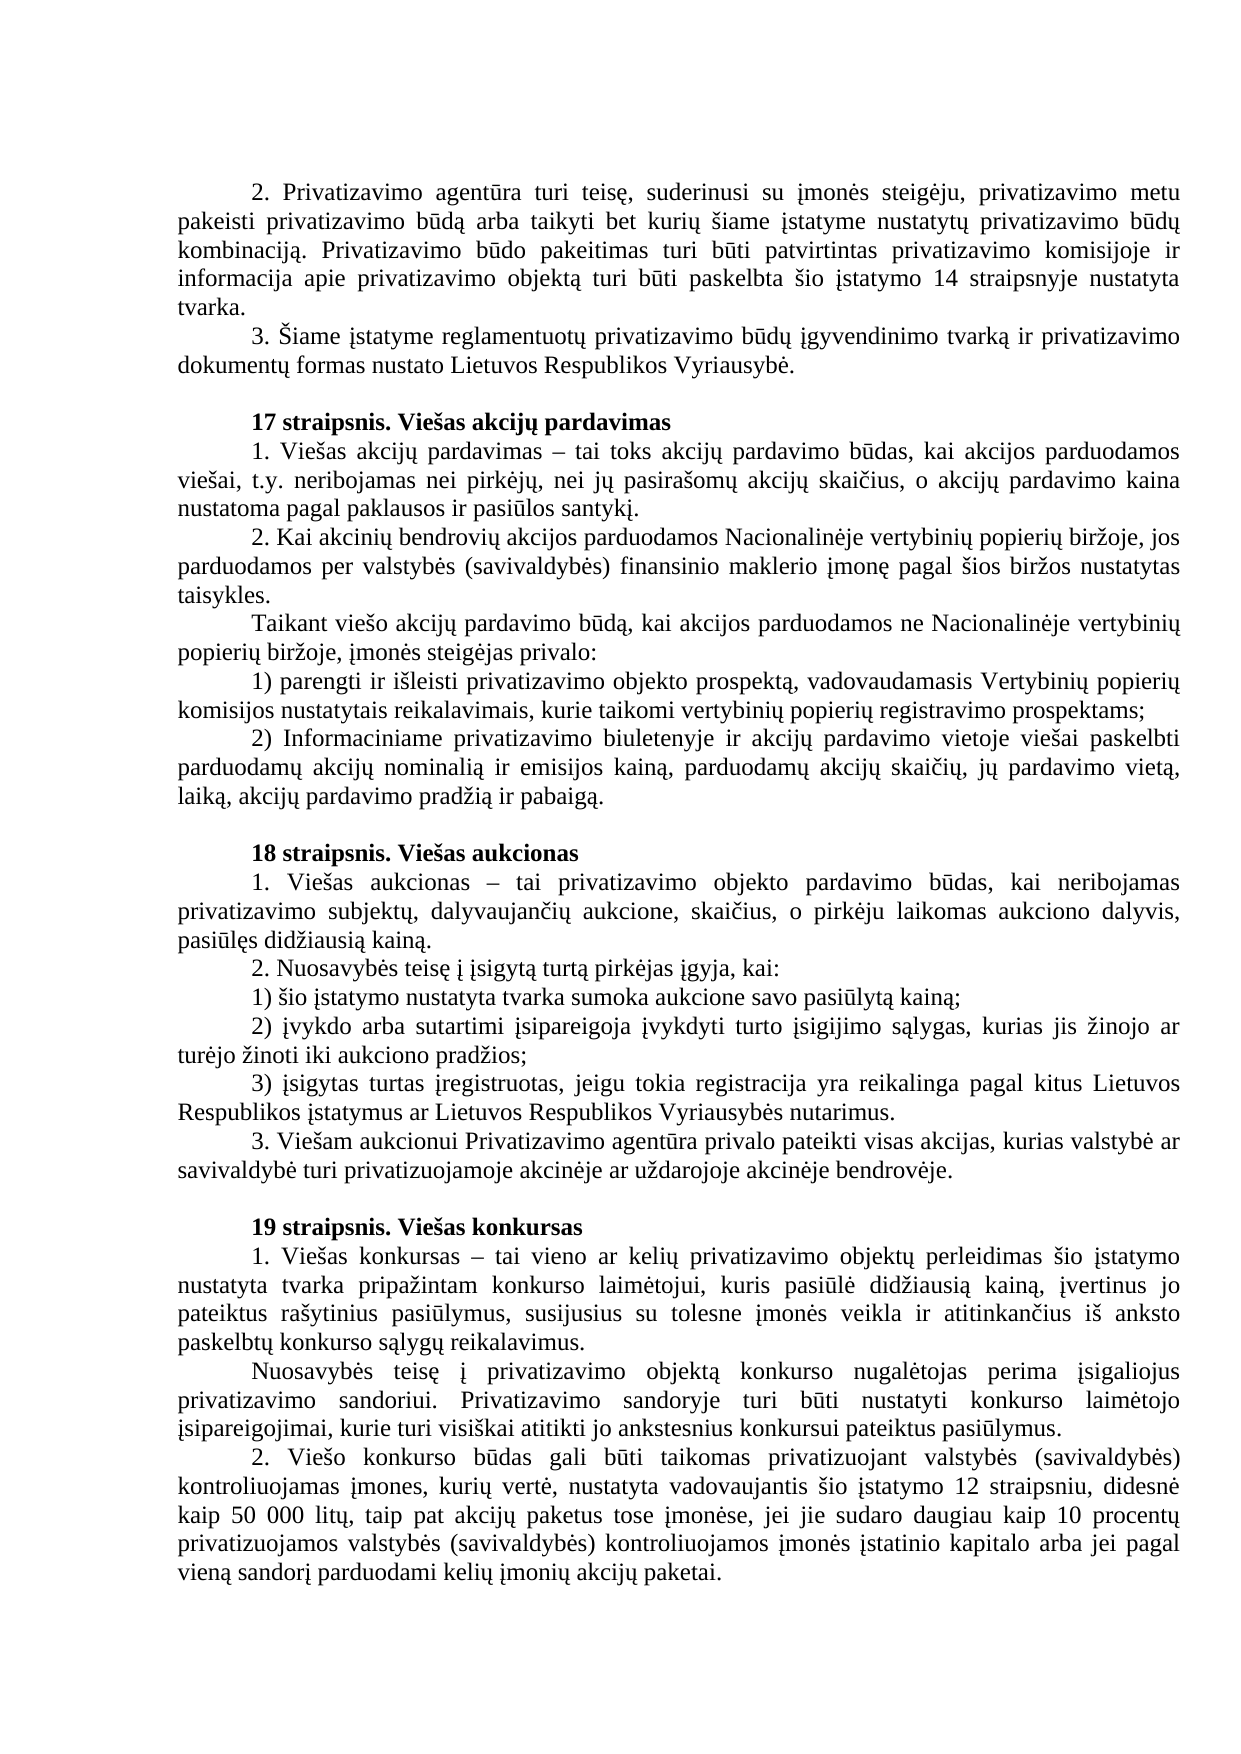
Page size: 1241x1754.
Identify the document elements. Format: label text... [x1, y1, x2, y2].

text 2. Viešo konkurso būdas gali būti taikomas privatizuojant valstybės (savivaldybės) kontroliuojamas įmones, kurių vertė, nustatyta vadovaujantis šio įstatymo 12 straipsniu, didesnė kaip 50 000 litų, taip pat akcijų paketus tose įmonėse, jei jie sudaro daugiau kaip 10 procentų privatizuojamos valstybės (savivaldybės) kontroliuojamos įmonės įstatinio kapitalo arba jei pagal vieną sandorį parduodami kelių įmonių akcijų paketai. [177, 1442, 1181, 1586]
text 3) įsigytas turtas įregistruotas, jeigu tokia registracija yra reikalinga pagal kitus Lietuvos Respublikos įstatymus ar Lietuvos Respublikos Vyriausybės nutarimus. [177, 1068, 1181, 1126]
text 1) parengti ir išleisti privatizavimo objekto prospektą, vadovaudamasis Vertybinių popierių komisijos nustatytais reikalavimais, kurie taikomi vertybinių popierių registravimo prospektams; [177, 666, 1181, 723]
text 2. Nuosavybės teisę į įsigytą turtą pirkėjas įgyja, kai: [177, 953, 1181, 982]
text Nuosavybės teisę į privatizavimo objektą konkurso nugalėtojas perima įsigaliojus privatizavimo sandoriui. Privatizavimo sandoryje turi būti nustatyti konkurso laimėtojo įsipareigojimai, kurie turi visiškai atitikti jo ankstesnius konkursui pateiktus pasiūlymus. [177, 1356, 1181, 1442]
text 2) Informaciniame privatizavimo biuletenyje ir akcijų pardavimo vietoje viešai paskelbti parduodamų akcijų nominalią ir emisijos kainą, parduodamų akcijų skaičių, jų pardavimo vietą, laiką, akcijų pardavimo pradžią ir pabaigą. [177, 723, 1181, 810]
text 2. Privatizavimo agentūra turi teisę, suderinusi su įmonės steigėju, privatizavimo metu pakeisti privatizavimo būdą arba taikyti bet kurių šiame įstatyme nustatytų privatizavimo būdų kombinaciją. Privatizavimo būdo pakeitimas turi būti patvirtintas privatizavimo komisijoje ir informacija apie privatizavimo objektą turi būti paskelbta šio įstatymo 14 straipsnyje nustatyta tvarka. [177, 177, 1181, 321]
text 1. Viešas akcijų pardavimas – tai toks akcijų pardavimo būdas, kai akcijos parduodamos viešai, t.y. neribojamas nei pirkėjų, nei jų pasirašomų akcijų skaičius, o akcijų pardavimo kaina nustatoma pagal paklausos ir pasiūlos santykį. [177, 436, 1181, 522]
text 19 straipsnis. Viešas konkursas [177, 1212, 1181, 1241]
text 2. Kai akcinių bendrovių akcijos parduodamos Nacionalinėje vertybinių popierių biržoje, jos parduodamos per valstybės (savivaldybės) finansinio maklerio įmonę pagal šios biržos nustatytas taisykles. [177, 522, 1181, 608]
text 1. Viešas aukcionas – tai privatizavimo objekto pardavimo būdas, kai neribojamas privatizavimo subjektų, dalyvaujančių aukcione, skaičius, o pirkėju laikomas aukciono dalyvis, pasiūlęs didžiausią kainą. [177, 867, 1181, 953]
text 18 straipsnis. Viešas aukcionas [177, 838, 1181, 867]
text Taikant viešo akcijų pardavimo būdą, kai akcijos parduodamos ne Nacionalinėje vertybinių popierių biržoje, įmonės steigėjas privalo: [177, 608, 1181, 666]
text 2) įvykdo arba sutartimi įsipareigoja įvykdyti turto įsigijimo sąlygas, kurias jis žinojo ar turėjo žinoti iki aukciono pradžios; [177, 1011, 1181, 1068]
text 1) šio įstatymo nustatyta tvarka sumoka aukcione savo pasiūlytą kainą; [177, 982, 1181, 1011]
text 1. Viešas konkursas – tai vieno ar kelių privatizavimo objektų perleidimas šio įstatymo nustatyta tvarka pripažintam konkurso laimėtojui, kuris pasiūlė didžiausią kainą, įvertinus jo pateiktus rašytinius pasiūlymus, susijusius su tolesne įmonės veikla ir atitinkančius iš anksto paskelbtų konkurso sąlygų reikalavimus. [177, 1241, 1181, 1356]
text 3. Šiame įstatyme reglamentuotų privatizavimo būdų įgyvendinimo tvarką ir privatizavimo dokumentų formas nustato Lietuvos Respublikos Vyriausybė. [177, 321, 1181, 378]
text 17 straipsnis. Viešas akcijų pardavimas [177, 407, 1181, 436]
text 3. Viešam aukcionui Privatizavimo agentūra privalo pateikti visas akcijas, kurias valstybė ar savivaldybė turi privatizuojamoje akcinėje ar uždarojoje akcinėje bendrovėje. [177, 1126, 1181, 1183]
